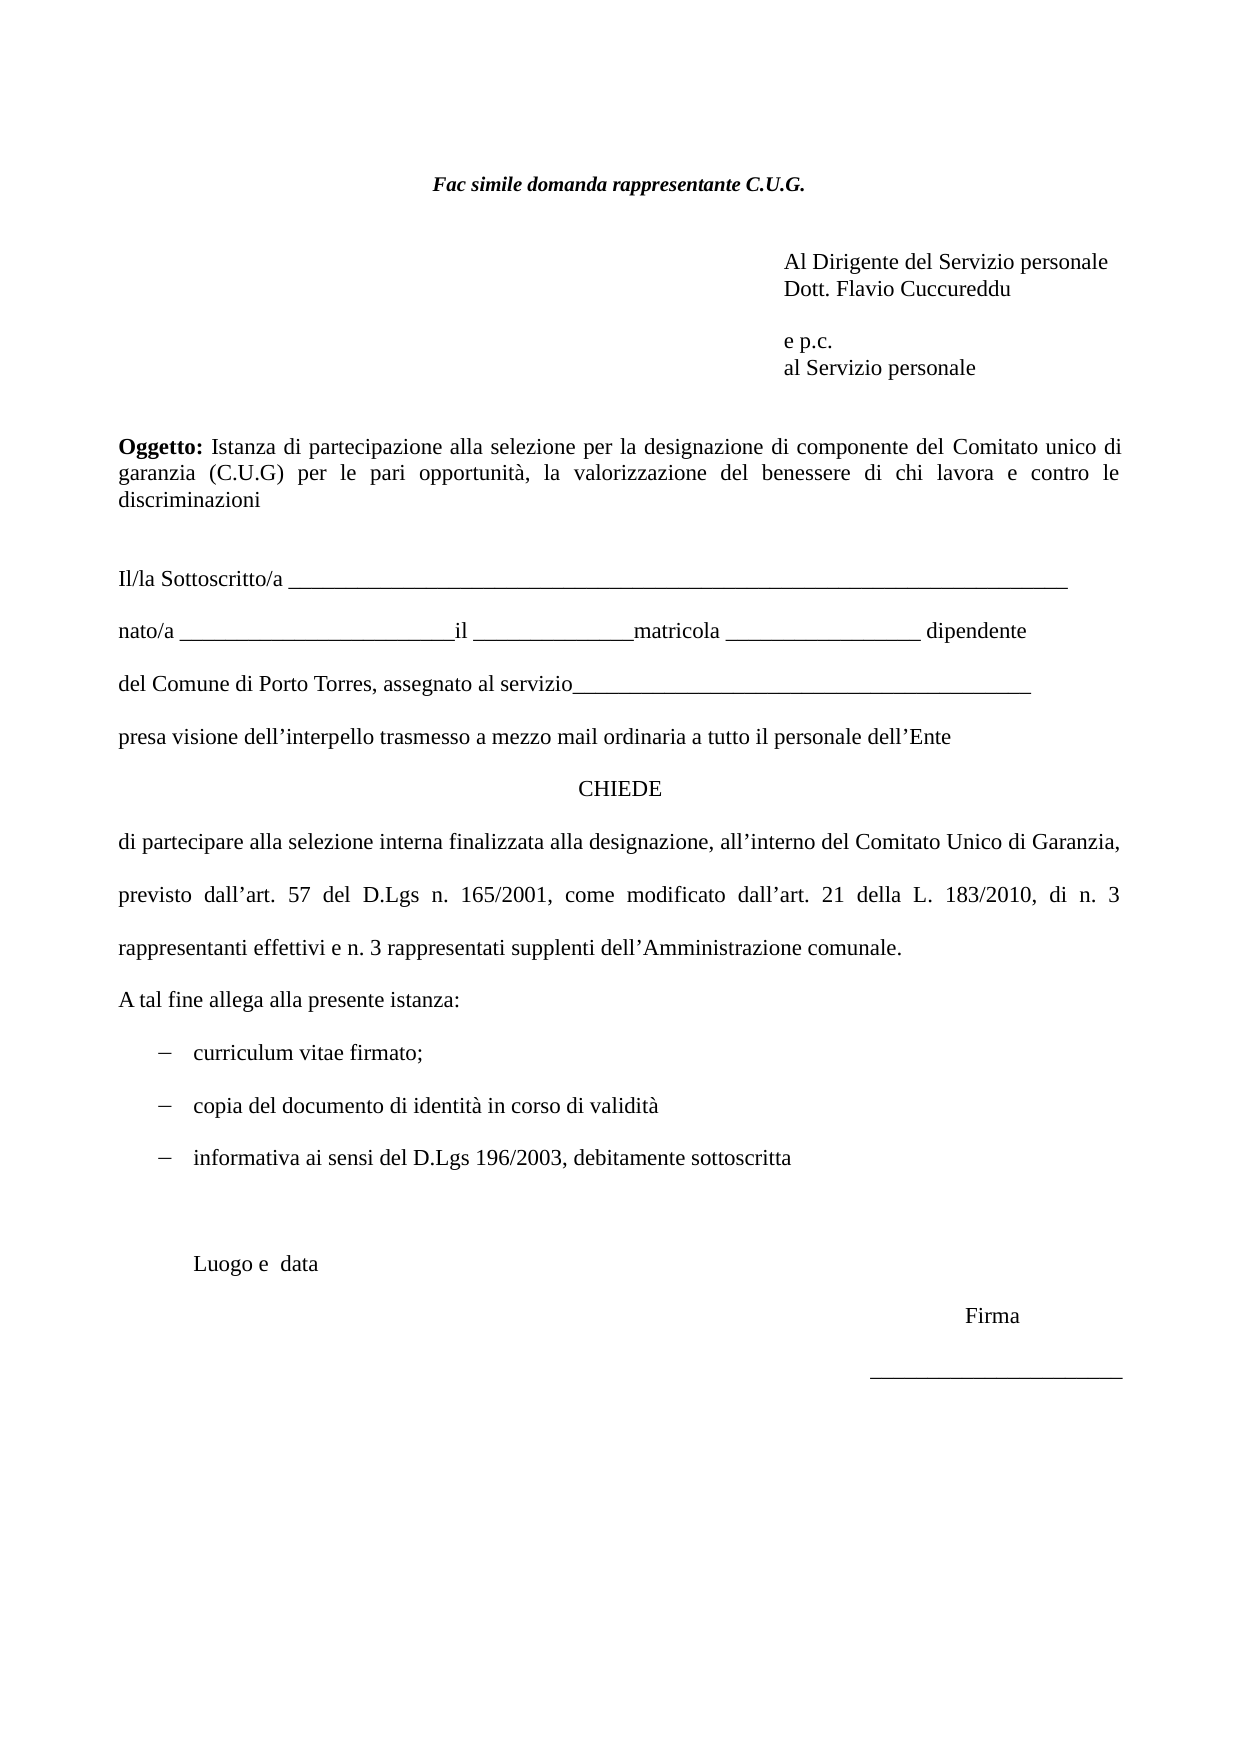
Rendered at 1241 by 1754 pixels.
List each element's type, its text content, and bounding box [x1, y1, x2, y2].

text ______________________ [868, 1355, 1122, 1382]
list copia del documento di identità in corso di validità [156, 1092, 1122, 1118]
text Firma [868, 1303, 1122, 1329]
text Fac simile domanda rappresentante C.U.G. [118, 172, 1122, 196]
text Oggetto: Istanza di partecipazione alla selezione per la designazione di componente del Comitato unico di garanzia (C.U.G) per le pari opportunità, la valorizzazione del benessere di chi lavora e contro le discriminazioni [118, 433, 1122, 512]
list curriculum vitae firmato; [156, 1039, 1122, 1065]
text A tal fine allega alla presente istanza: [118, 986, 1122, 1013]
list informativa ai sensi del D.Lgs 196/2003, debitamente sottoscritta [156, 1144, 1122, 1171]
text nato/a ________________________il ______________matricola _________________ dipendente [118, 617, 1122, 644]
text al Servizio personale [784, 354, 1122, 380]
text Dott. Flavio Cuccureddu [784, 275, 1122, 301]
text Luogo e data [118, 1250, 1122, 1276]
text presa visione dell’interpello trasmesso a mezzo mail ordinaria a tutto il personale dell’Ente [118, 723, 1122, 749]
text CHIEDE [118, 776, 1122, 802]
text di partecipare alla selezione interna finalizzata alla designazione, all’interno del Comitato Unico di Garanzia, previsto dall’art. 57 del D.Lgs n. 165/2001, come modificato dall’art. 21 della L. 183/2010, di n. 3 rappresentanti effettivi e n. 3 rappresentati supplenti dell’Amministrazione comunale. [118, 828, 1122, 960]
text del Comune di Porto Torres, assegnato al servizio________________________________________ [118, 670, 1122, 696]
text Il/la Sottoscritto/a ____________________________________________________________________ [118, 565, 1122, 591]
text Al Dirigente del Servizio personale [784, 248, 1122, 275]
text e p.c. [784, 327, 1122, 354]
